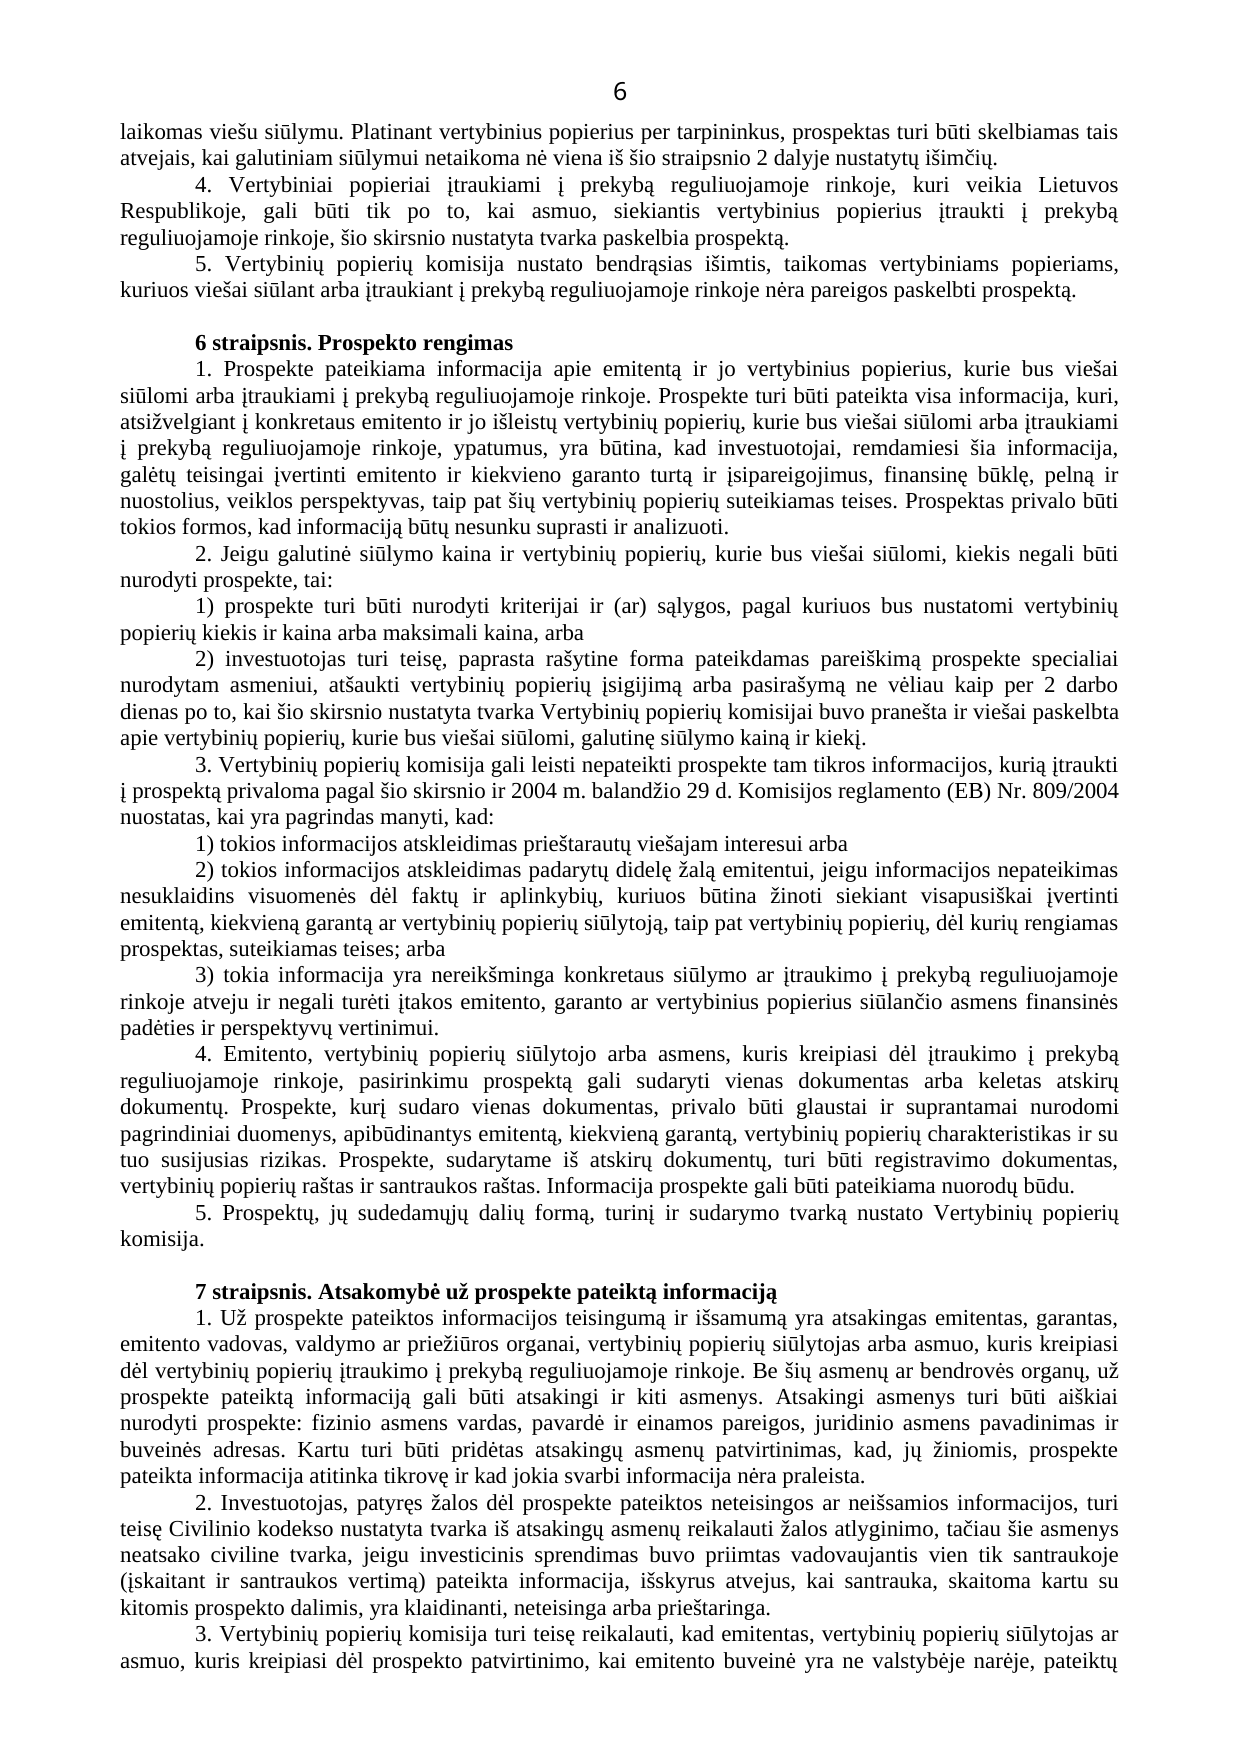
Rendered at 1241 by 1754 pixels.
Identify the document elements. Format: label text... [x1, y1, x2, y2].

text 1) prospekte turi būti nurodyti kriterijai ir (ar) sąlygos, pagal kuriuos bus nustatomi vertybinių popierių kiekis ir kaina arba maksimali kaina, arba [120, 592, 1120, 645]
text 5. Vertybinių popierių komisija nustato bendrąsias išimtis, taikomas vertybiniams popieriams, kuriuos viešai siūlant arba įtraukiant į prekybą reguliuojamoje rinkoje nėra pareigos paskelbti prospektą. [120, 250, 1120, 303]
text 3. Vertybinių popierių komisija turi teisę reikalauti, kad emitentas, vertybinių popierių siūlytojas ar asmuo, kuris kreipiasi dėl prospekto patvirtinimo, kai emitento buveinė yra ne valstybėje narėje, pateiktų [120, 1620, 1120, 1673]
text 7 straipsnis. Atsakomybė už prospekte pateiktą informaciją [120, 1278, 1120, 1304]
text 1) tokios informacijos atskleidimas prieštarautų viešajam interesui arba [120, 830, 1120, 856]
text 3) tokia informacija yra nereikšminga konkretaus siūlymo ar įtraukimo į prekybą reguliuojamoje rinkoje atveju ir negali turėti įtakos emitento, garanto ar vertybinius popierius siūlančio asmens finansinės padėties ir perspektyvų vertinimui. [120, 961, 1120, 1041]
text 3. Vertybinių popierių komisija gali leisti nepateikti prospekte tam tikros informacijos, kurią įtraukti į prospektą privaloma pagal šio skirsnio ir 2004 m. balandžio 29 d. Komisijos reglamento (EB) Nr. 809/2004 nuostatas, kai yra pagrindas manyti, kad: [120, 751, 1120, 830]
text 6 straipsnis. Prospekto rengimas [120, 329, 1120, 355]
text 2) tokios informacijos atskleidimas padarytų didelę žalą emitentui, jeigu informacijos nepateikimas nesuklaidins visuomenės dėl faktų ir aplinkybių, kuriuos būtina žinoti siekiant visapusiškai įvertinti emitentą, kiekvieną garantą ar vertybinių popierių siūlytoją, taip pat vertybinių popierių, dėl kurių rengiamas prospektas, suteikiamas teises; arba [120, 856, 1120, 961]
text 4. Emitento, vertybinių popierių siūlytojo arba asmens, kuris kreipiasi dėl įtraukimo į prekybą reguliuojamoje rinkoje, pasirinkimu prospektą gali sudaryti vienas dokumentas arba keletas atskirų dokumentų. Prospekte, kurį sudaro vienas dokumentas, privalo būti glaustai ir suprantamai nurodomi pagrindiniai duomenys, apibūdinantys emitentą, kiekvieną garantą, vertybinių popierių charakteristikas ir su tuo susijusias rizikas. Prospekte, sudarytame iš atskirų dokumentų, turi būti registravimo dokumentas, vertybinių popierių raštas ir santraukos raštas. Informacija prospekte gali būti pateikiama nuorodų būdu. [120, 1041, 1120, 1199]
text 4. Vertybiniai popieriai įtraukiami į prekybą reguliuojamoje rinkoje, kuri veikia Lietuvos Respublikoje, gali būti tik po to, kai asmuo, siekiantis vertybinius popierius įtraukti į prekybą reguliuojamoje rinkoje, šio skirsnio nustatyta tvarka paskelbia prospektą. [120, 171, 1120, 250]
text 1. Prospekte pateikiama informacija apie emitentą ir jo vertybinius popierius, kurie bus viešai siūlomi arba įtraukiami į prekybą reguliuojamoje rinkoje. Prospekte turi būti pateikta visa informacija, kuri, atsižvelgiant į konkretaus emitento ir jo išleistų vertybinių popierių, kurie bus viešai siūlomi arba įtraukiami į prekybą reguliuojamoje rinkoje, ypatumus, yra būtina, kad investuotojai, remdamiesi šia informacija, galėtų teisingai įvertinti emitento ir kiekvieno garanto turtą ir įsipareigojimus, finansinę būklę, pelną ir nuostolius, veiklos perspektyvas, taip pat šių vertybinių popierių suteikiamas teises. Prospektas privalo būti tokios formos, kad informaciją būtų nesunku suprasti ir analizuoti. [120, 355, 1120, 540]
text 2. Investuotojas, patyręs žalos dėl prospekte pateiktos neteisingos ar neišsamios informacijos, turi teisę Civilinio kodekso nustatyta tvarka iš atsakingų asmenų reikalauti žalos atlyginimo, tačiau šie asmenys neatsako civiline tvarka, jeigu investicinis sprendimas buvo priimtas vadovaujantis vien tik santraukoje (įskaitant ir santraukos vertimą) pateikta informacija, išskyrus atvejus, kai santrauka, skaitoma kartu su kitomis prospekto dalimis, yra klaidinanti, neteisinga arba prieštaringa. [120, 1488, 1120, 1620]
text 1. Už prospekte pateiktos informacijos teisingumą ir išsamumą yra atsakingas emitentas, garantas, emitento vadovas, valdymo ar priežiūros organai, vertybinių popierių siūlytojas arba asmuo, kuris kreipiasi dėl vertybinių popierių įtraukimo į prekybą reguliuojamoje rinkoje. Be šių asmenų ar bendrovės organų, už prospekte pateiktą informaciją gali būti atsakingi ir kiti asmenys. Atsakingi asmenys turi būti aiškiai nurodyti prospekte: fizinio asmens vardas, pavardė ir einamos pareigos, juridinio asmens pavadinimas ir buveinės adresas. Kartu turi būti pridėtas atsakingų asmenų patvirtinimas, kad, jų žiniomis, prospekte pateikta informacija atitinka tikrovę ir kad jokia svarbi informacija nėra praleista. [120, 1304, 1120, 1488]
text 5. Prospektų, jų sudedamųjų dalių formą, turinį ir sudarymo tvarką nustato Vertybinių popierių komisija. [120, 1199, 1120, 1251]
text 2) investuotojas turi teisę, paprasta rašytine forma pateikdamas pareiškimą prospekte specialiai nurodytam asmeniui, atšaukti vertybinių popierių įsigijimą arba pasirašymą ne vėliau kaip per 2 darbo dienas po to, kai šio skirsnio nustatyta tvarka Vertybinių popierių komisijai buvo pranešta ir viešai paskelbta apie vertybinių popierių, kurie bus viešai siūlomi, galutinę siūlymo kainą ir kiekį. [120, 645, 1120, 751]
text laikomas viešu siūlymu. Platinant vertybinius popierius per tarpininkus, prospektas turi būti skelbiamas tais atvejais, kai galutiniam siūlymui netaikoma nė viena iš šio straipsnio 2 dalyje nustatytų išimčių. [120, 118, 1120, 171]
text 2. Jeigu galutinė siūlymo kaina ir vertybinių popierių, kurie bus viešai siūlomi, kiekis negali būti nurodyti prospekte, tai: [120, 540, 1120, 592]
